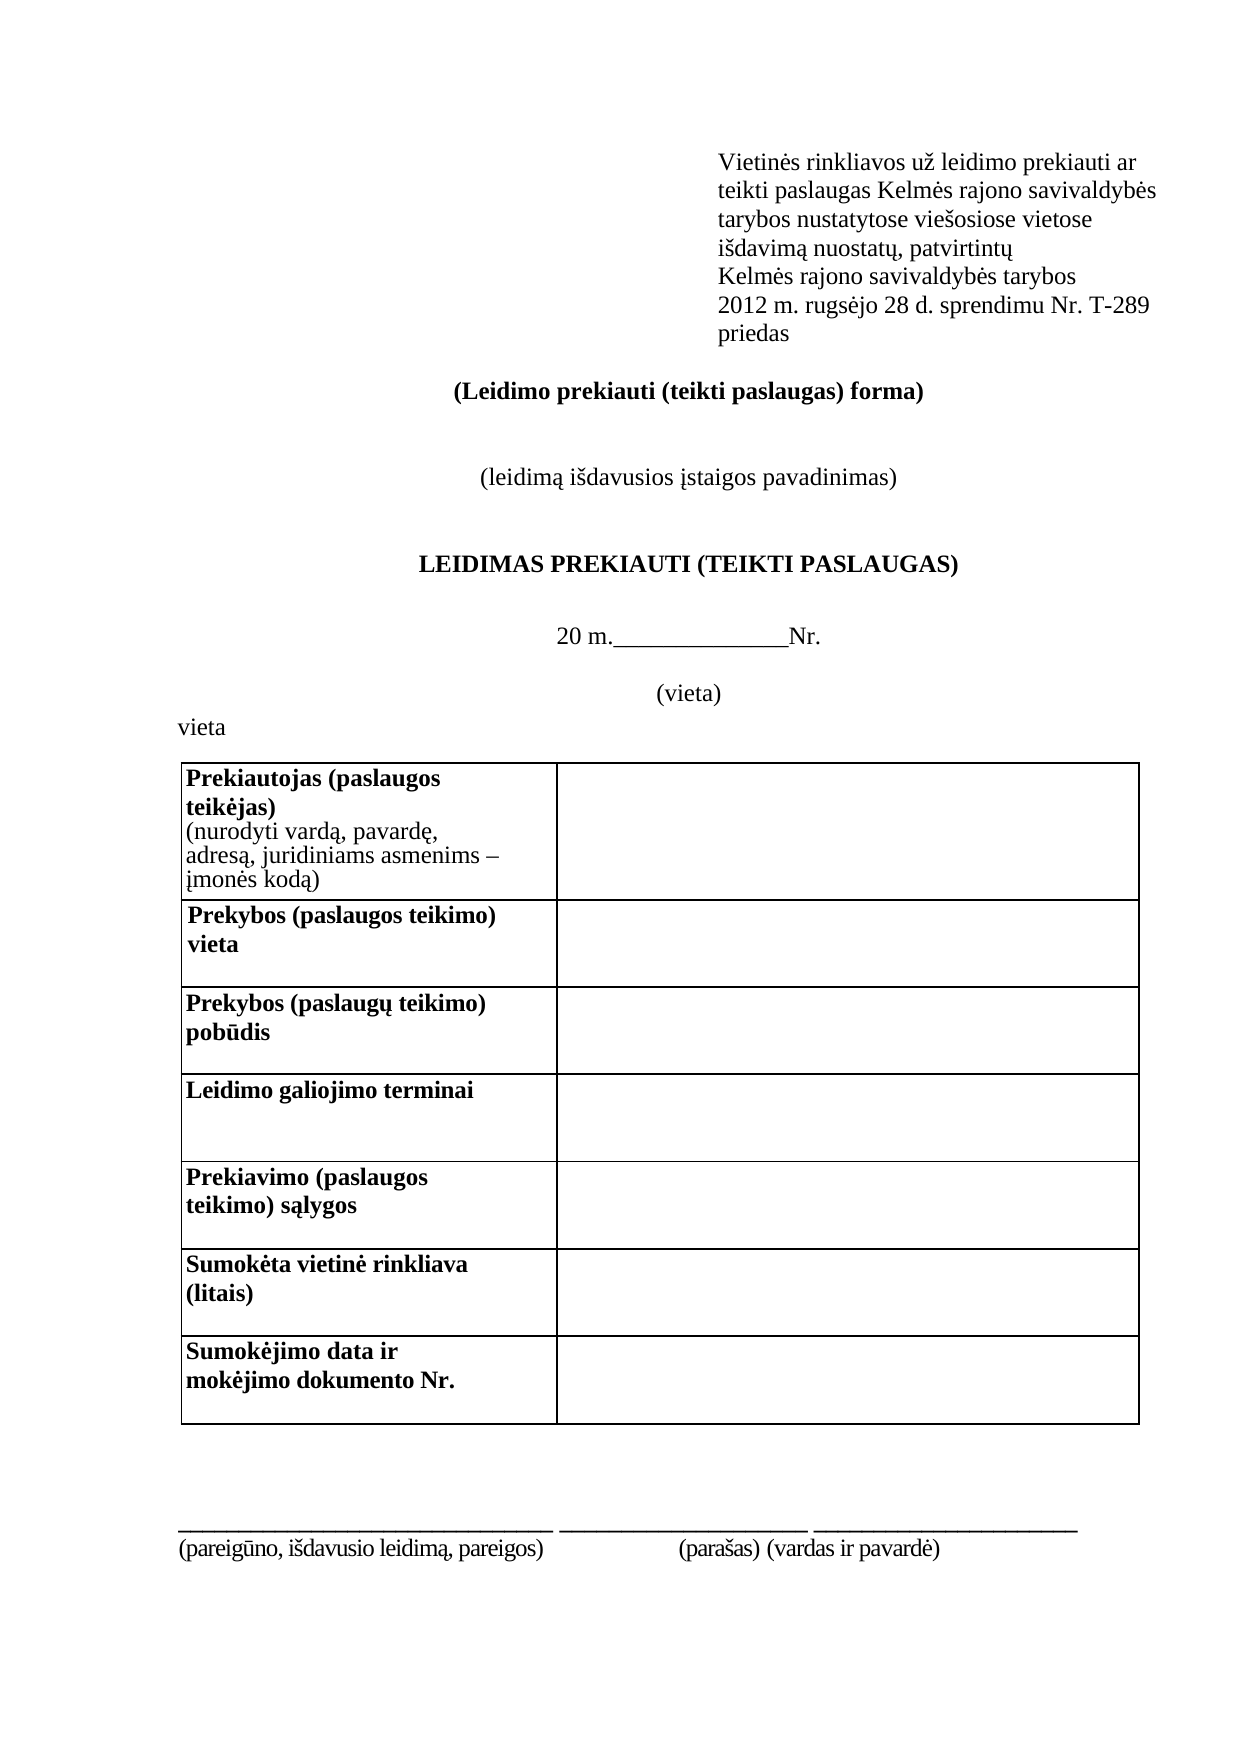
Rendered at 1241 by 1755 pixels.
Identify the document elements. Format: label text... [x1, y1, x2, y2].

table_cell Leidimo galiojimo terminai [182, 1075, 556, 1161]
table_cell Prekybos (paslaugos teikimo) vieta [182, 901, 556, 986]
table_cell [558, 1337, 1138, 1423]
text (pareigūno, išdavusio leidimą, pareigos) (parašas) (vardas ir pavardė) [178, 1535, 1200, 1562]
table_cell Sumokėta vietinė rinkliava (litais) [182, 1250, 556, 1335]
text Vietinės rinkliavos už leidimo prekiauti ar teikti paslaugas Kelmės rajono savivaldybės tarybos nustatytose viešosiose vietose išdavimą nuostatų, patvirtintų [718, 148, 1178, 262]
text (vieta) [177, 678, 1200, 707]
text (Leidimo prekiauti (teikti paslaugas) forma) [177, 376, 1200, 405]
text 20 m.______________Nr. [177, 625, 1200, 649]
text priedas [718, 319, 1178, 347]
text 2012 m. rugsėjo 28 d. sprendimu Nr. T-289 [718, 290, 1178, 319]
table_cell Prekiavimo (paslaugos teikimo) sąlygos [182, 1162, 556, 1248]
table_cell [558, 1075, 1138, 1161]
table_cell Sumokėjimo data ir mokėjimo dokumento Nr. [182, 1337, 556, 1423]
text Kelmės rajono savivaldybės tarybos [718, 262, 1178, 290]
table_cell [558, 901, 1138, 986]
table_cell [558, 988, 1138, 1073]
table_cell [558, 1250, 1138, 1335]
table_cell Prekybos (paslaugų teikimo) pobūdis [182, 988, 556, 1073]
text LEIDIMAS PREKIAUTI (TEIKTI PASLAUGAS) [177, 549, 1200, 577]
table_cell [558, 1162, 1138, 1248]
text (leidimą išdavusios įstaigos pavadinimas) [177, 462, 1200, 491]
table_header Prekiautojas (paslaugos teikėjas) (nurodyti vardą, pavardę, adresą, juridiniams asmenims –įmonės kodą) [182, 764, 556, 899]
table_header [558, 764, 1138, 899]
